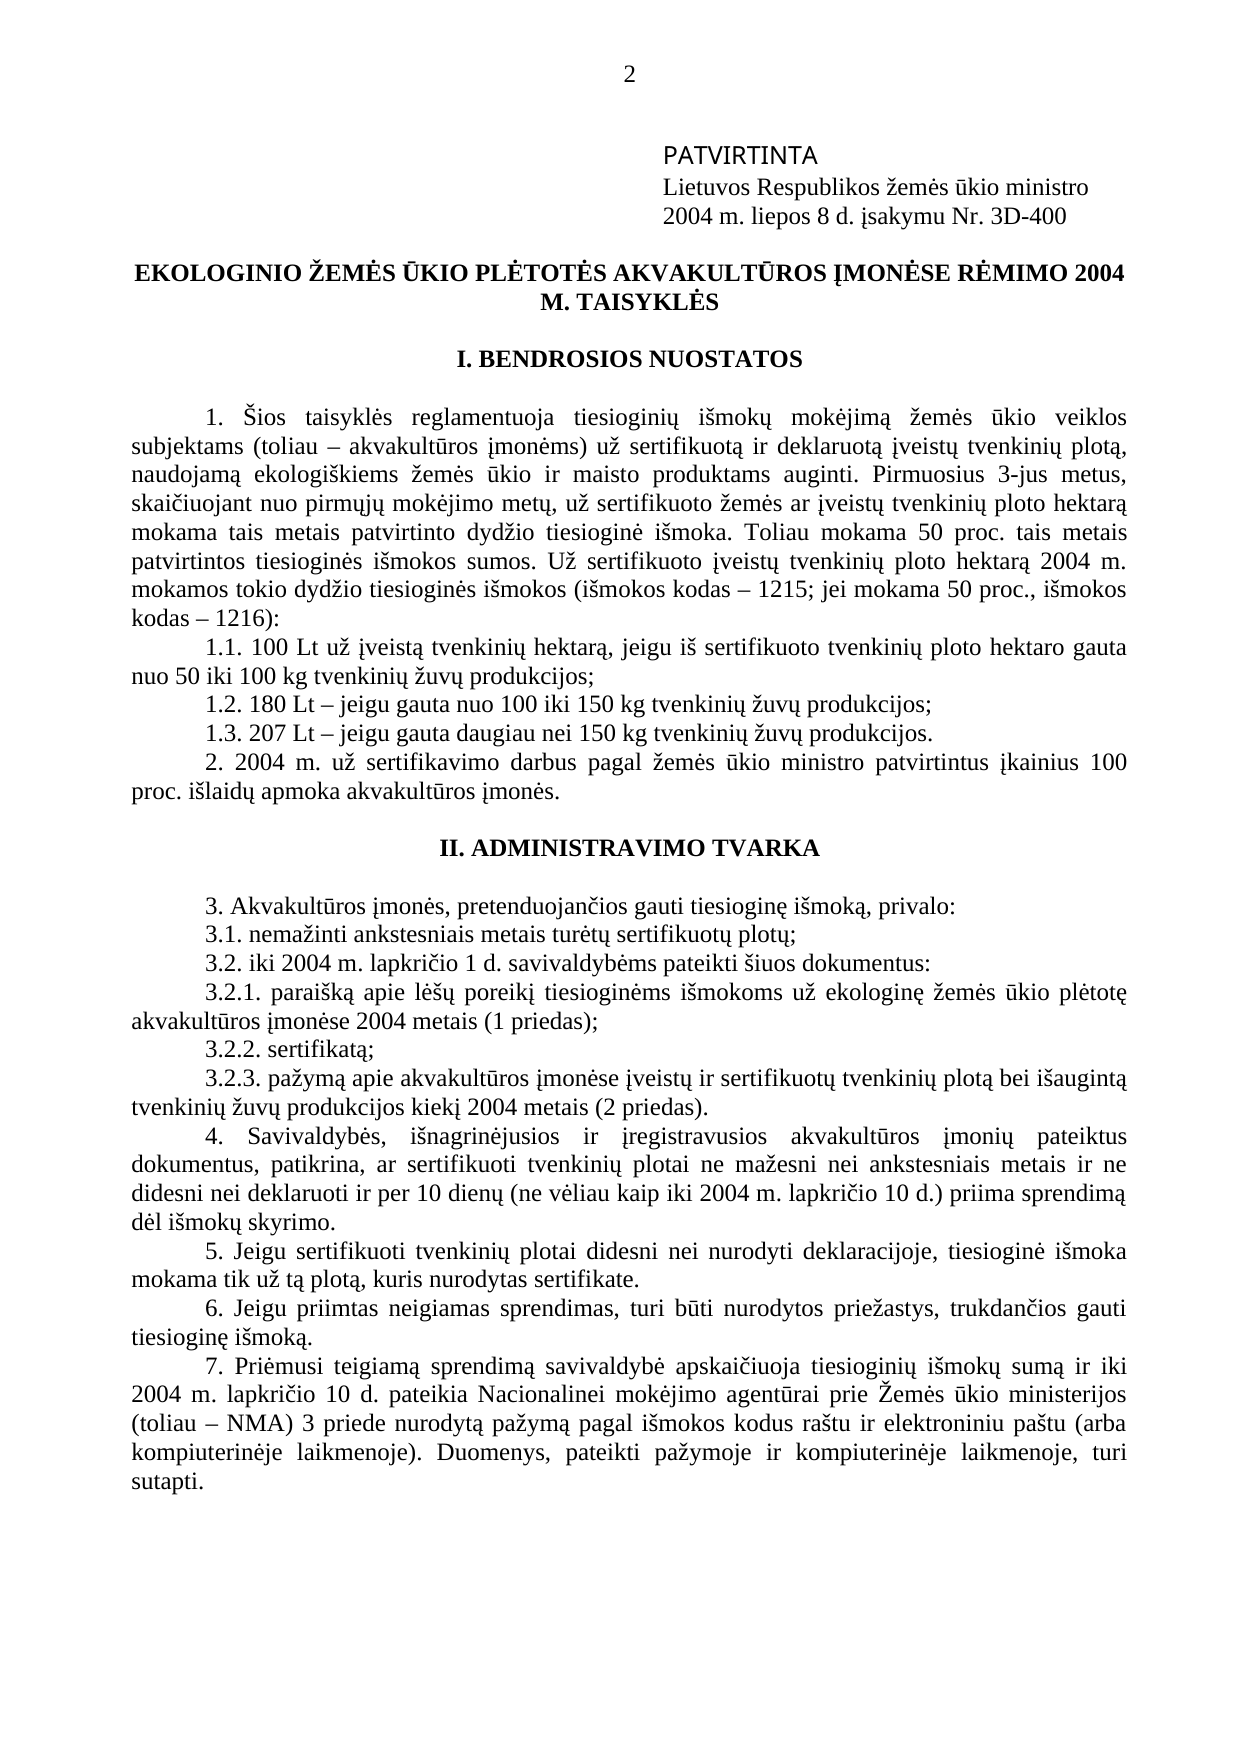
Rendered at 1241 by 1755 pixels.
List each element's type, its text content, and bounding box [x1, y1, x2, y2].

text 2004 m. liepos 8 d. įsakymu Nr. 3D-400 [131, 201, 1128, 229]
text 3.2.2. sertifikatą; [131, 1034, 1128, 1063]
text 4. Savivaldybės, išnagrinėjusios ir įregistravusios akvakultūros įmonių pateiktus dokumentus, patikrina, ar sertifikuoti tvenkinių plotai ne mažesni nei ankstesniais metais ir ne didesni nei deklaruoti ir per 10 dienų (ne vėliau kaip iki 2004 m. lapkričio 10 d.) priima sprendimą dėl išmokų skyrimo. [131, 1121, 1128, 1236]
text 3.2.1. paraišką apie lėšų poreikį tiesioginėms išmokoms už ekologinę žemės ūkio plėtotę akvakultūros įmonėse 2004 metais (1 priedas); [131, 977, 1128, 1034]
text PATVIRTINTA [131, 138, 1128, 172]
text 6. Jeigu priimtas neigiamas sprendimas, turi būti nurodytos priežastys, trukdančios gauti tiesioginę išmoką. [131, 1293, 1128, 1351]
text 1.1. 100 Lt už įveistą tvenkinių hektarą, jeigu iš sertifikuoto tvenkinių ploto hektaro gauta nuo 50 iki 100 kg tvenkinių žuvų produkcijos; [131, 632, 1128, 689]
text 1.2. 180 Lt – jeigu gauta nuo 100 iki 150 kg tvenkinių žuvų produkcijos; [131, 689, 1128, 718]
text 2. 2004 m. už sertifikavimo darbus pagal žemės ūkio ministro patvirtintus įkainius 100 proc. išlaidų apmoka akvakultūros įmonės. [131, 747, 1128, 804]
text 3. Akvakultūros įmonės, pretenduojančios gauti tiesioginę išmoką, privalo: [131, 891, 1128, 919]
text II. ADMINISTRAVIMO TVARKA [131, 833, 1128, 862]
text 7. Priėmusi teigiamą sprendimą savivaldybė apskaičiuoja tiesioginių išmokų sumą ir iki 2004 m. lapkričio 10 d. pateikia Nacionalinei mokėjimo agentūrai prie Žemės ūkio ministerijos (toliau – NMA) 3 priede nurodytą pažymą pagal išmokos kodus raštu ir elektroniniu paštu (arba kompiuterinėje laikmenoje). Duomenys, pateikti pažymoje ir kompiuterinėje laikmenoje, turi sutapti. [131, 1351, 1128, 1494]
text 3.1. nemažinti ankstesniais metais turėtų sertifikuotų plotų; [131, 919, 1128, 948]
text 1. Šios taisyklės reglamentuoja tiesioginių išmokų mokėjimą žemės ūkio veiklos subjektams (toliau – akvakultūros įmonėms) už sertifikuotą ir deklaruotą įveistų tvenkinių plotą, naudojamą ekologiškiems žemės ūkio ir maisto produktams auginti. Pirmuosius 3-jus metus, skaičiuojant nuo pirmųjų mokėjimo metų, už sertifikuoto žemės ar įveistų tvenkinių ploto hektarą mokama tais metais patvirtinto dydžio tiesioginė išmoka. Toliau mokama 50 proc. tais metais patvirtintos tiesioginės išmokos sumos. Už sertifikuoto įveistų tvenkinių ploto hektarą 2004 m. mokamos tokio dydžio tiesioginės išmokos (išmokos kodas – 1215; jei mokama 50 proc., išmokos kodas – 1216): [131, 402, 1128, 632]
text Lietuvos Respublikos žemės ūkio ministro [131, 172, 1128, 201]
text EKOLOGINIO ŽEMĖS ŪKIO PLĖTOTĖS akvakultūros įmonĖsE RĖMIMO 2004 M. TAISYKLĖS [131, 258, 1128, 316]
text 1.3. 207 Lt – jeigu gauta daugiau nei 150 kg tvenkinių žuvų produkcijos. [131, 718, 1128, 747]
text 5. Jeigu sertifikuoti tvenkinių plotai didesni nei nurodyti deklaracijoje, tiesioginė išmoka mokama tik už tą plotą, kuris nurodytas sertifikate. [131, 1236, 1128, 1293]
text 3.2. iki 2004 m. lapkričio 1 d. savivaldybėms pateikti šiuos dokumentus: [131, 948, 1128, 977]
text 3.2.3. pažymą apie akvakultūros įmonėse įveistų ir sertifikuotų tvenkinių plotą bei išaugintą tvenkinių žuvų produkcijos kiekį 2004 metais (2 priedas). [131, 1063, 1128, 1121]
text I. BENDROSIOS NUOSTATOS [131, 344, 1128, 373]
